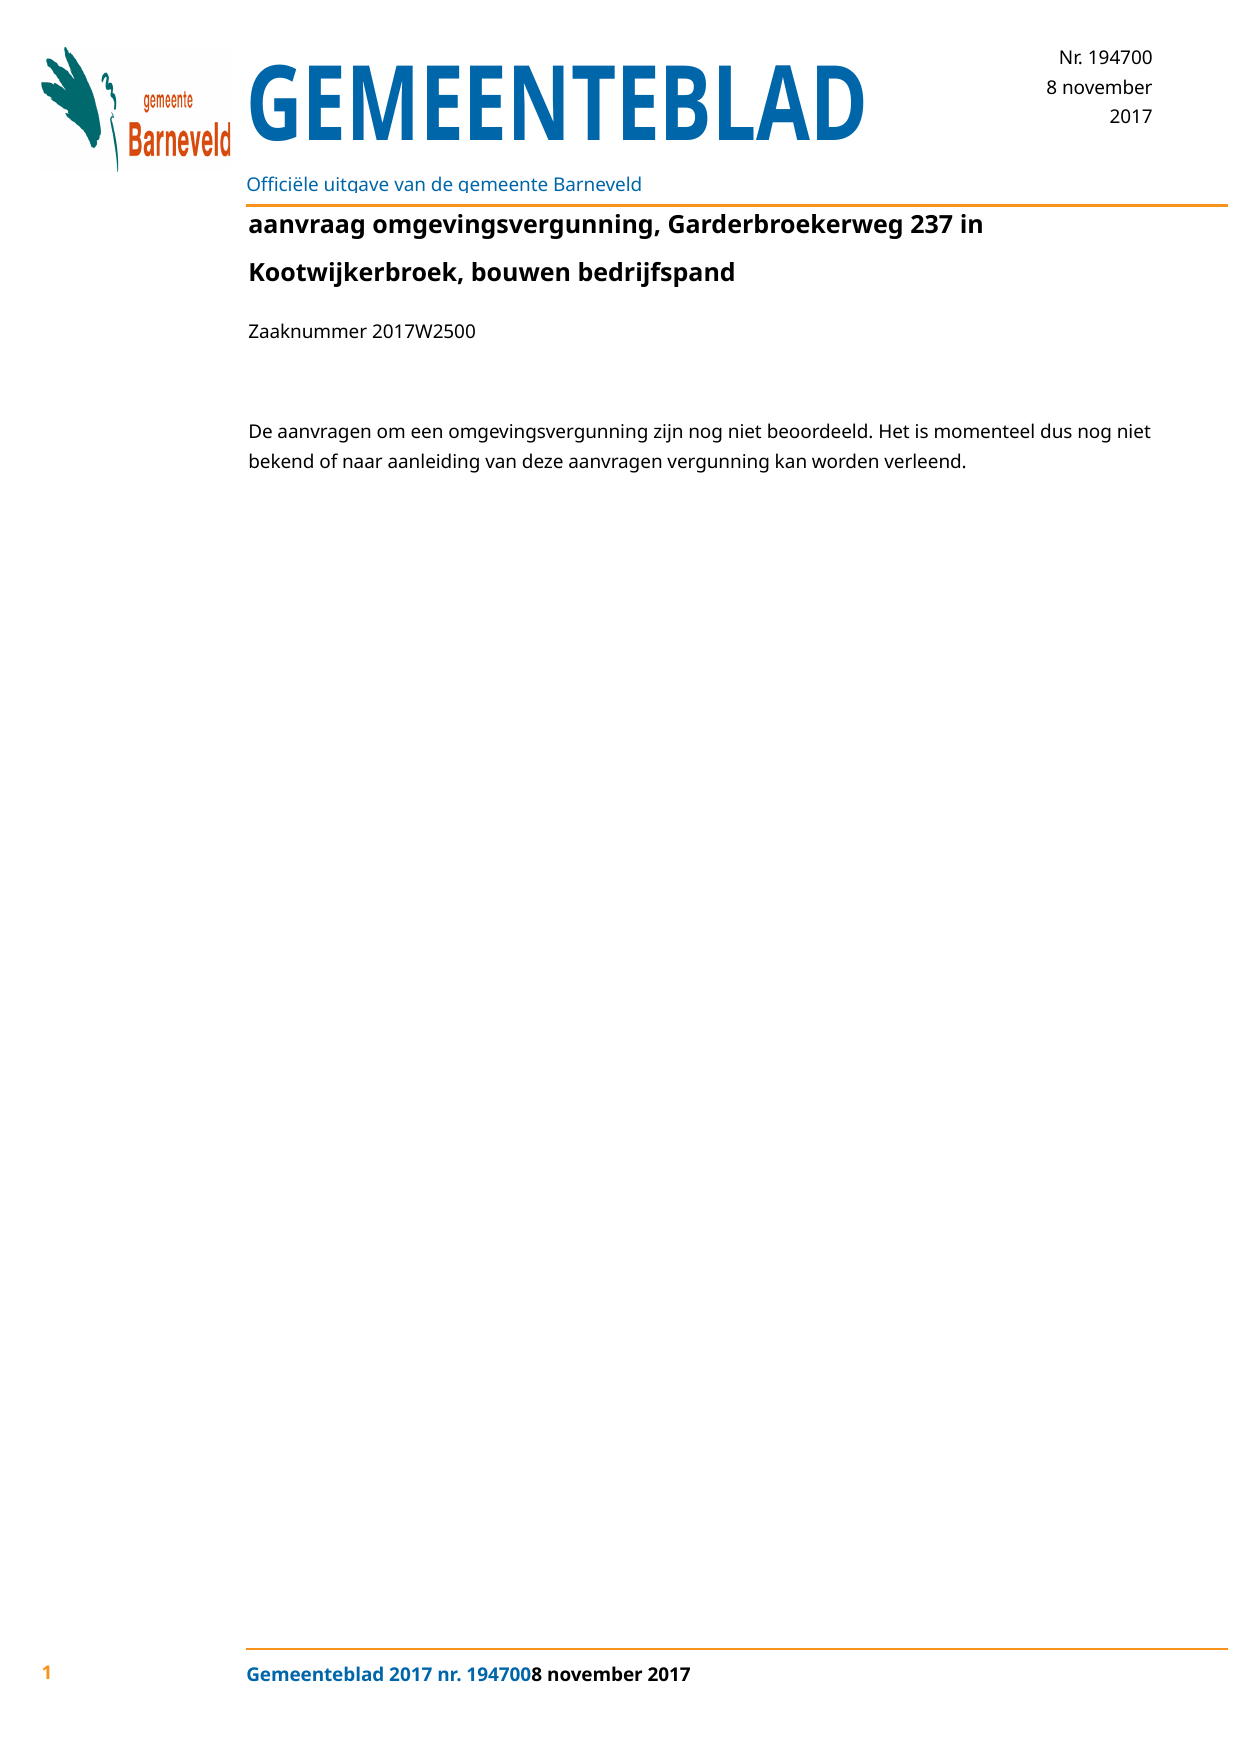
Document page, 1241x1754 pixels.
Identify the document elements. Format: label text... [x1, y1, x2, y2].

picture [41, 47, 231, 172]
text Zaaknummer 2017W2500 [248, 318, 1152, 344]
text aanvraag omgevingsvergunning, Garderbroekerweg 237 in Kootwijkerbroek, bouwen bedrijfspand [248, 207, 1152, 288]
text De aanvragen om een omgevingsvergunning zijn nog niet beoordeeld. Het is momenteel dus nog niet bekend of naar aanleiding van deze aanvragen vergunning kan worden verleend. [248, 419, 1152, 474]
